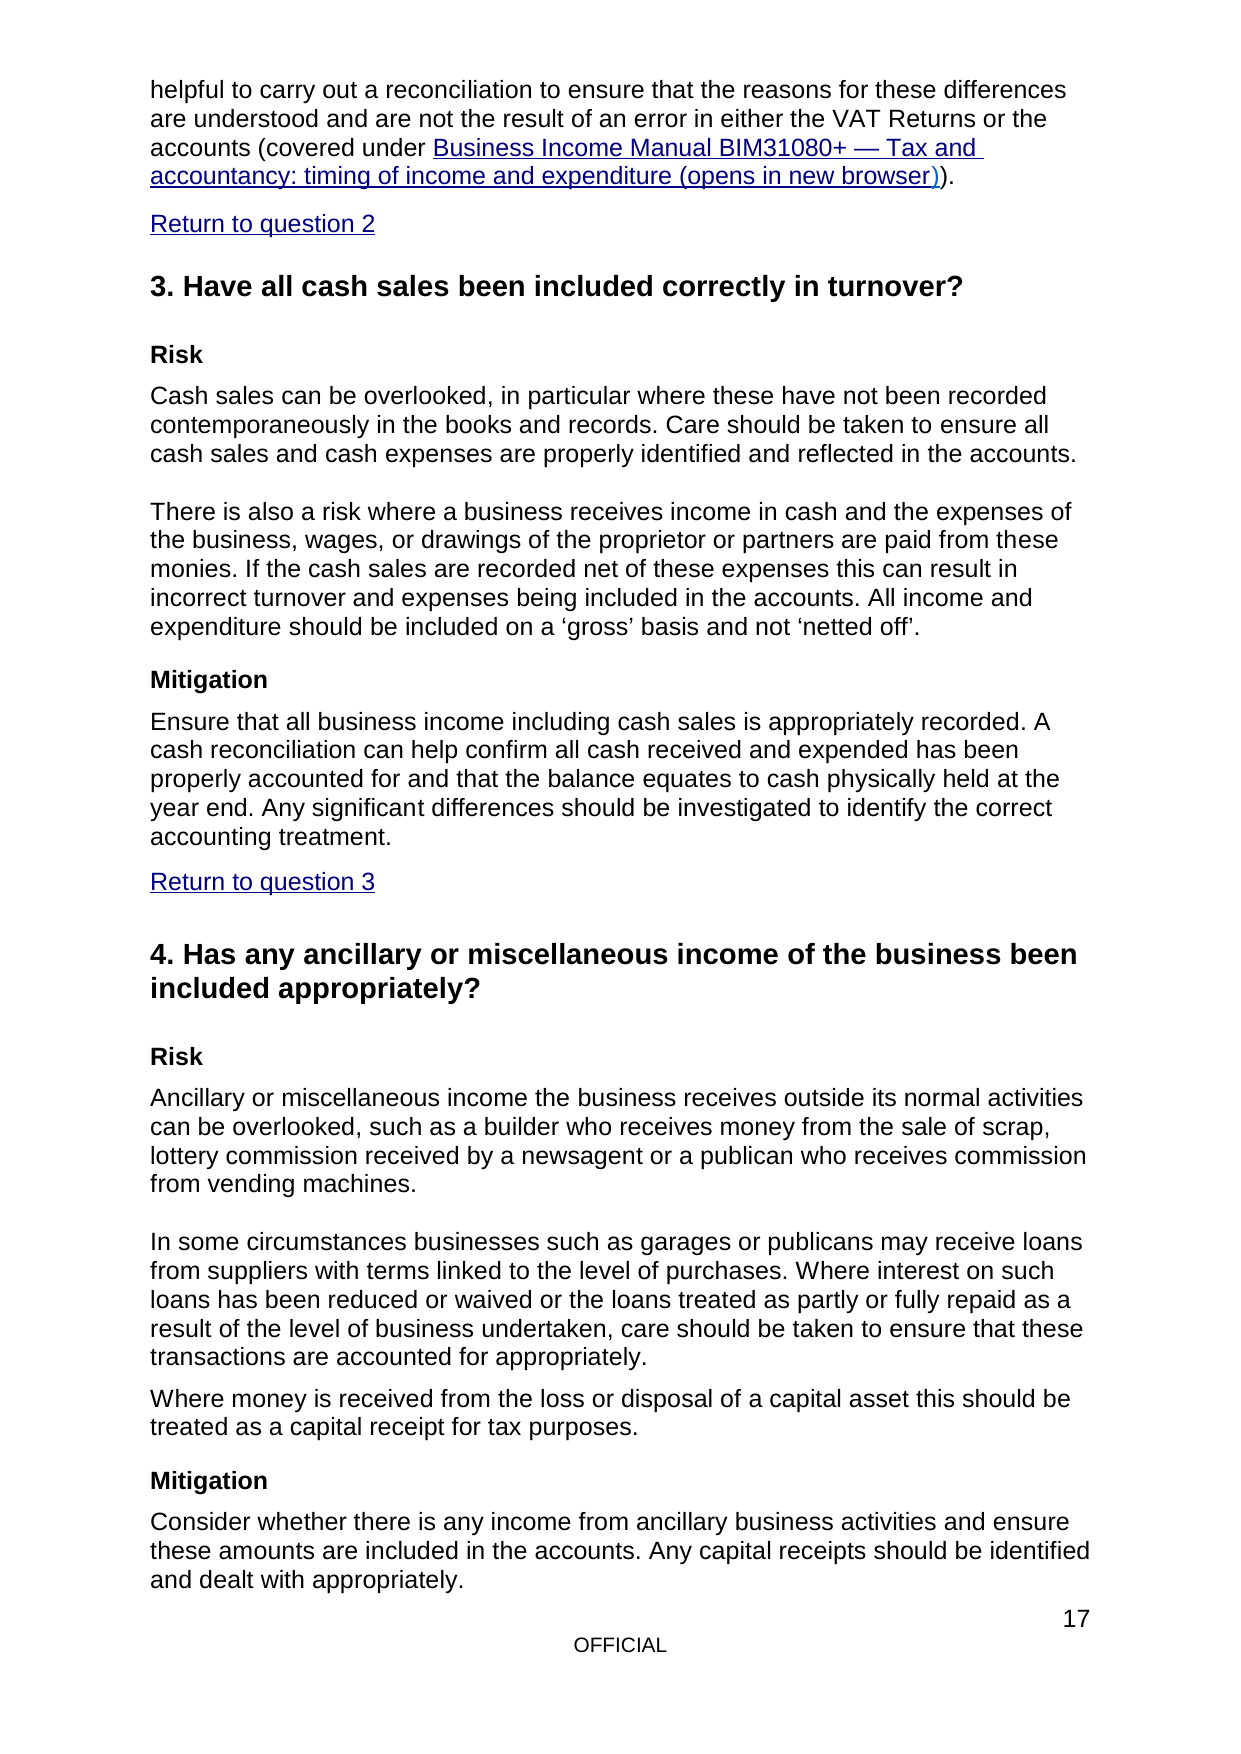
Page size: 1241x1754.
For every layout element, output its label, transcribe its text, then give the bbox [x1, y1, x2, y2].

subtitle Return to question 2 [150, 209, 1090, 237]
text Where money is received from the loss or disposal of a capital asset this should be treated as a capital receipt for tax purposes. [150, 1383, 1090, 1441]
text Ancillary or miscellaneous income the business receives outside its normal activities can be overlooked, such as a builder who receives money from the sale of scrap, lottery commission received by a newsagent or a publican who receives commission from vending machines. [150, 1083, 1090, 1198]
text In some circumstances businesses such as garages or publicans may receive loans from suppliers with terms linked to the level of purchases. Where interest on such loans has been reduced or waived or the loans treated as partly or fully repaid as a result of the level of business undertaken, care should be taken to ensure that these transactions are accounted for appropriately. [150, 1227, 1090, 1371]
text helpful to carry out a reconciliation to ensure that the reasons for these differences are understood and are not the result of an error in either the VAT Returns or the accounts (covered under Business Income Manual BIM31080+ — Tax and accountancy: timing of income and expenditure (opens in new browser)). [150, 75, 1090, 190]
subtitle Mitigation [150, 1466, 1090, 1495]
subtitle Risk [150, 1042, 1090, 1071]
text There is also a risk where a business receives income in cash and the expenses of the business, wages, or drawings of the proprietor or partners are paid from these monies. If the cash sales are recorded net of these expenses this can result in incorrect turnover and expenses being included in the accounts. All income and expenditure should be included on a ‘gross’ basis and not ‘netted off’. [150, 496, 1090, 640]
text Cash sales can be overlooked, in particular where these have not been recorded contemporaneously in the books and records. Care should be taken to ensure all cash sales and cash expenses are properly identified and reflected in the accounts. [150, 381, 1090, 467]
subtitle 4. Has any ancillary or miscellaneous income of the business been included appropriately? [150, 937, 1090, 1004]
subtitle Risk [150, 340, 1090, 368]
subtitle Mitigation [150, 665, 1090, 694]
subtitle 3. Have all cash sales been included correctly in turnover? [150, 269, 1090, 302]
text Ensure that all business income including cash sales is appropriately recorded. A cash reconciliation can help confirm all cash received and expended has been properly accounted for and that the balance equates to cash physically held at the year end. Any significant differences should be investigated to identify the correct accounting treatment. [150, 706, 1090, 850]
text Consider whether there is any income from ancillary business activities and ensure these amounts are included in the accounts. Any capital receipts should be identified and dealt with appropriately. [150, 1507, 1090, 1593]
text Return to question 3 [150, 867, 1090, 896]
